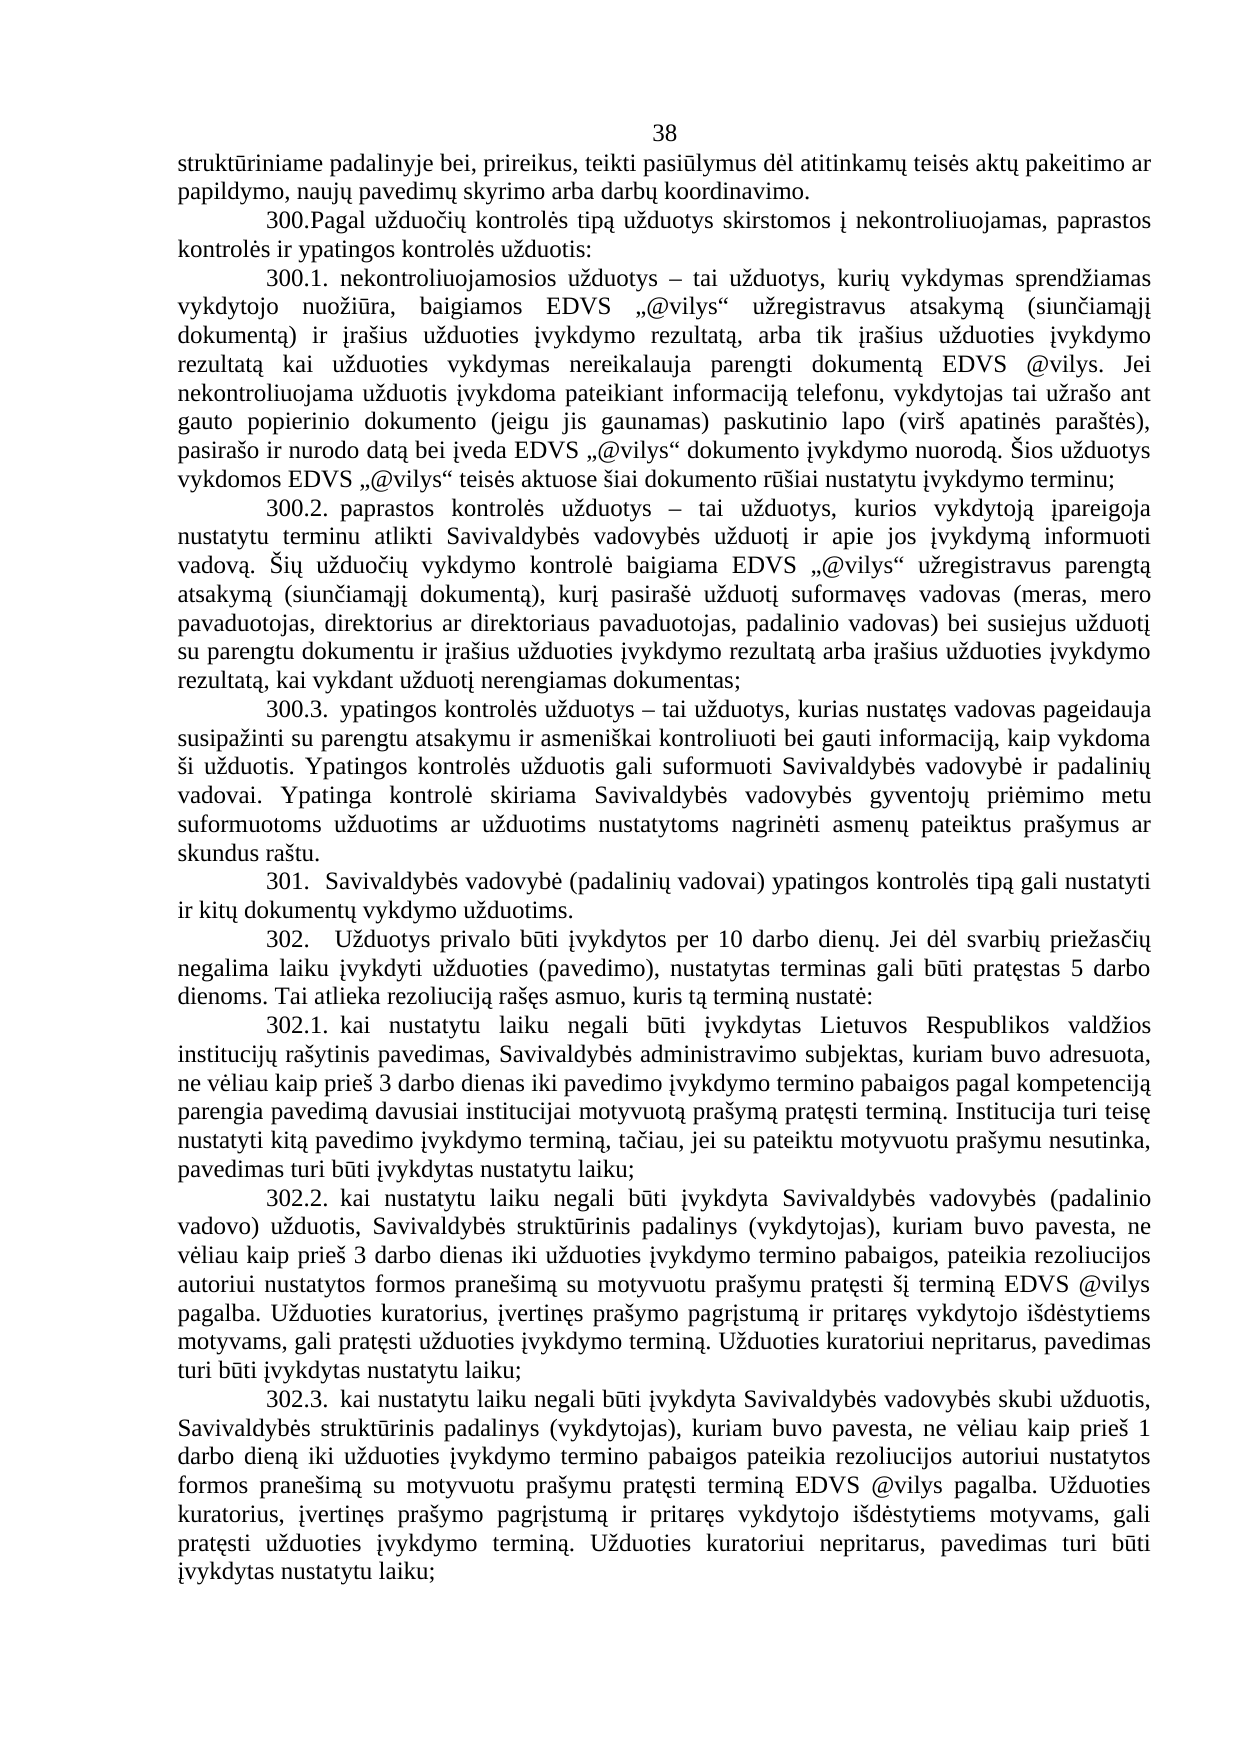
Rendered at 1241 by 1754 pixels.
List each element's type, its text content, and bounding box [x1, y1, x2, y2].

text 301. Savivaldybės vadovybė (padalinių vadovai) ypatingos kontrolės tipą gali nustatyti ir kitų dokumentų vykdymo užduotims. [177, 866, 1152, 924]
text 302.2. kai nustatytu laiku negali būti įvykdyta Savivaldybės vadovybės (padalinio vadovo) užduotis, Savivaldybės struktūrinis padalinys (vykdytojas), kuriam buvo pavesta, ne vėliau kaip prieš 3 darbo dienas iki užduoties įvykdymo termino pabaigos, pateikia rezoliucijos autoriui nustatytos formos pranešimą su motyvuotu prašymu pratęsti šį terminą EDVS @vilys pagalba. Užduoties kuratorius, įvertinęs prašymo pagrįstumą ir pritaręs vykdytojo išdėstytiems motyvams, gali pratęsti užduoties įvykdymo terminą. Užduoties kuratoriui nepritarus, pavedimas turi būti įvykdytas nustatytu laiku; [177, 1183, 1152, 1384]
text 302. Užduotys privalo būti įvykdytos per 10 darbo dienų. Jei dėl svarbių priežasčių negalima laiku įvykdyti užduoties (pavedimo), nustatytas terminas gali būti pratęstas 5 darbo dienoms. Tai atlieka rezoliuciją rašęs asmuo, kuris tą terminą nustatė: [177, 924, 1152, 1010]
text 302.3. kai nustatytu laiku negali būti įvykdyta Savivaldybės vadovybės skubi užduotis, Savivaldybės struktūrinis padalinys (vykdytojas), kuriam buvo pavesta, ne vėliau kaip prieš 1 darbo dieną iki užduoties įvykdymo termino pabaigos pateikia rezoliucijos autoriui nustatytos formos pranešimą su motyvuotu prašymu pratęsti terminą EDVS @vilys pagalba. Užduoties kuratorius, įvertinęs prašymo pagrįstumą ir pritaręs vykdytojo išdėstytiems motyvams, gali pratęsti užduoties įvykdymo terminą. Užduoties kuratoriui nepritarus, pavedimas turi būti įvykdytas nustatytu laiku; [177, 1384, 1152, 1585]
text 300.3. ypatingos kontrolės užduotys – tai užduotys, kurias nustatęs vadovas pageidauja susipažinti su parengtu atsakymu ir asmeniškai kontroliuoti bei gauti informaciją, kaip vykdoma ši užduotis. Ypatingos kontrolės užduotis gali suformuoti Savivaldybės vadovybė ir padalinių vadovai. Ypatinga kontrolė skiriama Savivaldybės vadovybės gyventojų priėmimo metu suformuotoms užduotims ar užduotims nustatytoms nagrinėti asmenų pateiktus prašymus ar skundus raštu. [177, 694, 1152, 866]
text 300. Pagal užduočių kontrolės tipą užduotys skirstomos į nekontroliuojamas, paprastos kontrolės ir ypatingos kontrolės užduotis: [177, 205, 1152, 263]
text struktūriniame padalinyje bei, prireikus, teikti pasiūlymus dėl atitinkamų teisės aktų pakeitimo ar papildymo, naujų pavedimų skyrimo arba darbų koordinavimo. [177, 148, 1152, 205]
text 300.1. nekontroliuojamosios užduotys – tai užduotys, kurių vykdymas sprendžiamas vykdytojo nuožiūra, baigiamos EDVS „@vilys“ užregistravus atsakymą (siunčiamąjį dokumentą) ir įrašius užduoties įvykdymo rezultatą, arba tik įrašius užduoties įvykdymo rezultatą kai užduoties vykdymas nereikalauja parengti dokumentą EDVS @vilys. Jei nekontroliuojama užduotis įvykdoma pateikiant informaciją telefonu, vykdytojas tai užrašo ant gauto popierinio dokumento (jeigu jis gaunamas) paskutinio lapo (virš apatinės paraštės), pasirašo ir nurodo datą bei įveda EDVS „@vilys“ dokumento įvykdymo nuorodą. Šios užduotys vykdomos EDVS „@vilys“ teisės aktuose šiai dokumento rūšiai nustatytu įvykdymo terminu; [177, 263, 1152, 493]
text 302.1. kai nustatytu laiku negali būti įvykdytas Lietuvos Respublikos valdžios institucijų rašytinis pavedimas, Savivaldybės administravimo subjektas, kuriam buvo adresuota, ne vėliau kaip prieš 3 darbo dienas iki pavedimo įvykdymo termino pabaigos pagal kompetenciją parengia pavedimą davusiai institucijai motyvuotą prašymą pratęsti terminą. Institucija turi teisę nustatyti kitą pavedimo įvykdymo terminą, tačiau, jei su pateiktu motyvuotu prašymu nesutinka, pavedimas turi būti įvykdytas nustatytu laiku; [177, 1010, 1152, 1183]
text 300.2. paprastos kontrolės užduotys – tai užduotys, kurios vykdytoją įpareigoja nustatytu terminu atlikti Savivaldybės vadovybės užduotį ir apie jos įvykdymą informuoti vadovą. Šių užduočių vykdymo kontrolė baigiama EDVS „@vilys“ užregistravus parengtą atsakymą (siunčiamąjį dokumentą), kurį pasirašė užduotį suformavęs vadovas (meras, mero pavaduotojas, direktorius ar direktoriaus pavaduotojas, padalinio vadovas) bei susiejus užduotį su parengtu dokumentu ir įrašius užduoties įvykdymo rezultatą arba įrašius užduoties įvykdymo rezultatą, kai vykdant užduotį nerengiamas dokumentas; [177, 493, 1152, 694]
